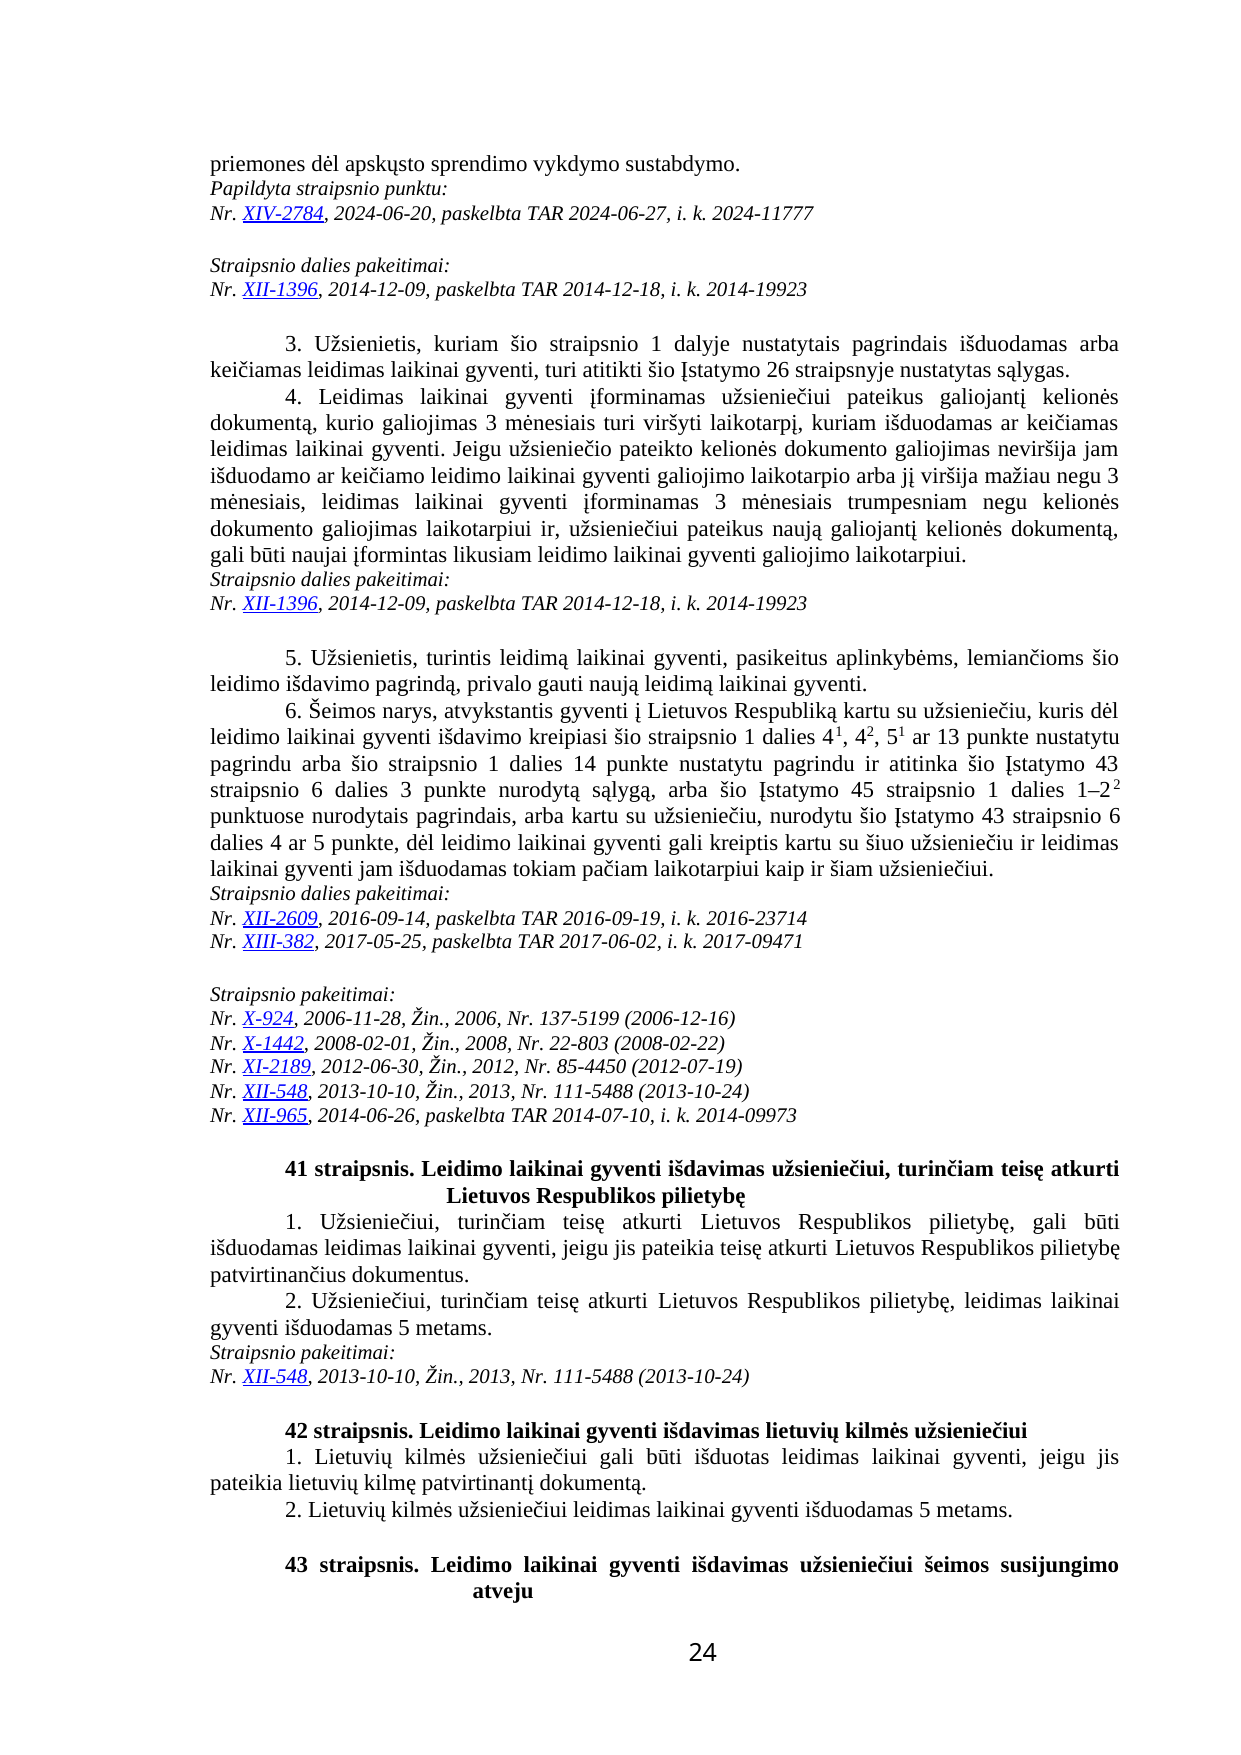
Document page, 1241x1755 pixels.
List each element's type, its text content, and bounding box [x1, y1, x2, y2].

text Nr. XIII-382, 2017-05-25, paskelbta TAR 2017-06-02, i. k. 2017-09471 [210, 929, 1120, 953]
text 1. Užsieniečiui, turinčiam teisę atkurti Lietuvos Respublikos pilietybę, gali būti išduodamas leidimas laikinai gyventi, jeigu jis pateikia teisę atkurti Lietuvos Respublikos pilietybę patvirtinančius dokumentus. [210, 1208, 1120, 1287]
text Nr. XIV-2784, 2024-06-20, paskelbta TAR 2024-06-27, i. k. 2024-11777 [210, 200, 1120, 224]
text Straipsnio dalies pakeitimai: [210, 567, 1120, 591]
text 3. Užsienietis, kuriam šio straipsnio 1 dalyje nustatytais pagrindais išduodamas arba keičiamas leidimas laikinai gyventi, turi atitikti šio Įstatymo 26 straipsnyje nustatytas sąlygas. [210, 330, 1120, 383]
text 42 straipsnis. Leidimo laikinai gyventi išdavimas lietuvių kilmės užsieniečiui [285, 1417, 1120, 1443]
text Nr. XII-548, 2013-10-10, Žin., 2013, Nr. 111-5488 (2013-10-24) [210, 1078, 1120, 1103]
text Straipsnio pakeitimai: [210, 982, 1120, 1006]
text Nr. XII-965, 2014-06-26, paskelbta TAR 2014-07-10, i. k. 2014-09973 [210, 1103, 1120, 1127]
text 2. Užsieniečiui, turinčiam teisę atkurti Lietuvos Respublikos pilietybę, leidimas laikinai gyventi išduodamas 5 metams. [210, 1287, 1120, 1340]
text Papildyta straipsnio punktu: [210, 176, 1120, 200]
text Nr. XII-548, 2013-10-10, Žin., 2013, Nr. 111-5488 (2013-10-24) [210, 1364, 1120, 1388]
text 4. Leidimas laikinai gyventi įforminamas užsieniečiui pateikus galiojantį kelionės dokumentą, kurio galiojimas 3 mėnesiais turi viršyti laikotarpį, kuriam išduodamas ar keičiamas leidimas laikinai gyventi. Jeigu užsieniečio pateikto kelionės dokumento galiojimas neviršija jam išduodamo ar keičiamo leidimo laikinai gyventi galiojimo laikotarpio arba jį viršija mažiau negu 3 mėnesiais, leidimas laikinai gyventi įforminamas 3 mėnesiais trumpesniam negu kelionės dokumento galiojimas laikotarpiui ir, užsieniečiui pateikus naują galiojantį kelionės dokumentą, gali būti naujai įformintas likusiam leidimo laikinai gyventi galiojimo laikotarpiui. [210, 383, 1120, 567]
text Nr. XII-1396, 2014-12-09, paskelbta TAR 2014-12-18, i. k. 2014-19923 [210, 591, 1120, 615]
text Straipsnio pakeitimai: [210, 1340, 1120, 1364]
text 2. Lietuvių kilmės užsieniečiui leidimas laikinai gyventi išduodamas 5 metams. [210, 1496, 1120, 1522]
text Nr. X-924, 2006-11-28, Žin., 2006, Nr. 137-5199 (2006-12-16) [210, 1006, 1120, 1030]
text 6. Šeimos narys, atvykstantis gyventi į Lietuvos Respubliką kartu su užsieniečiu, kuris dėl leidimo laikinai gyventi išdavimo kreipiasi šio straipsnio 1 dalies 41, 42, 51 ar 13 punkte nustatytu pagrindu arba šio straipsnio 1 dalies 14 punkte nustatytu pagrindu ir atitinka šio Įstatymo 43 straipsnio 6 dalies 3 punkte nurodytą sąlygą, arba šio Įstatymo 45 straipsnio 1 dalies 1–22 punktuose nurodytais pagrindais, arba kartu su užsieniečiu, nurodytu šio Įstatymo 43 straipsnio 6 dalies 4 ar 5 punkte, dėl leidimo laikinai gyventi gali kreiptis kartu su šiuo užsieniečiu ir leidimas laikinai gyventi jam išduodamas tokiam pačiam laikotarpiui kaip ir šiam užsieniečiui. [210, 697, 1120, 881]
text Nr. XII-1396, 2014-12-09, paskelbta TAR 2014-12-18, i. k. 2014-19923 [210, 277, 1120, 301]
text Nr. X-1442, 2008-02-01, Žin., 2008, Nr. 22-803 (2008-02-22) [210, 1030, 1120, 1054]
text 1. Lietuvių kilmės užsieniečiui gali būti išduotas leidimas laikinai gyventi, jeigu jis pateikia lietuvių kilmę patvirtinantį dokumentą. [210, 1443, 1120, 1496]
text 5. Užsienietis, turintis leidimą laikinai gyventi, pasikeitus aplinkybėms, lemiančioms šio leidimo išdavimo pagrindą, privalo gauti naują leidimą laikinai gyventi. [210, 644, 1120, 697]
text Straipsnio dalies pakeitimai: [210, 881, 1120, 905]
text Nr. XI-2189, 2012-06-30, Žin., 2012, Nr. 85-4450 (2012-07-19) [210, 1054, 1120, 1078]
text Straipsnio dalies pakeitimai: [210, 253, 1120, 277]
text priemones dėl apskųsto sprendimo vykdymo sustabdymo. [210, 150, 1120, 176]
text 41 straipsnis. Leidimo laikinai gyventi išdavimas užsieniečiui, turinčiam teisę atkurti Lietuvos Respublikos pilietybę [285, 1155, 1120, 1208]
text Nr. XII-2609, 2016-09-14, paskelbta TAR 2016-09-19, i. k. 2016-23714 [210, 905, 1120, 929]
text 43 straipsnis. Leidimo laikinai gyventi išdavimas užsieniečiui šeimos susijungimo atveju [285, 1551, 1120, 1604]
